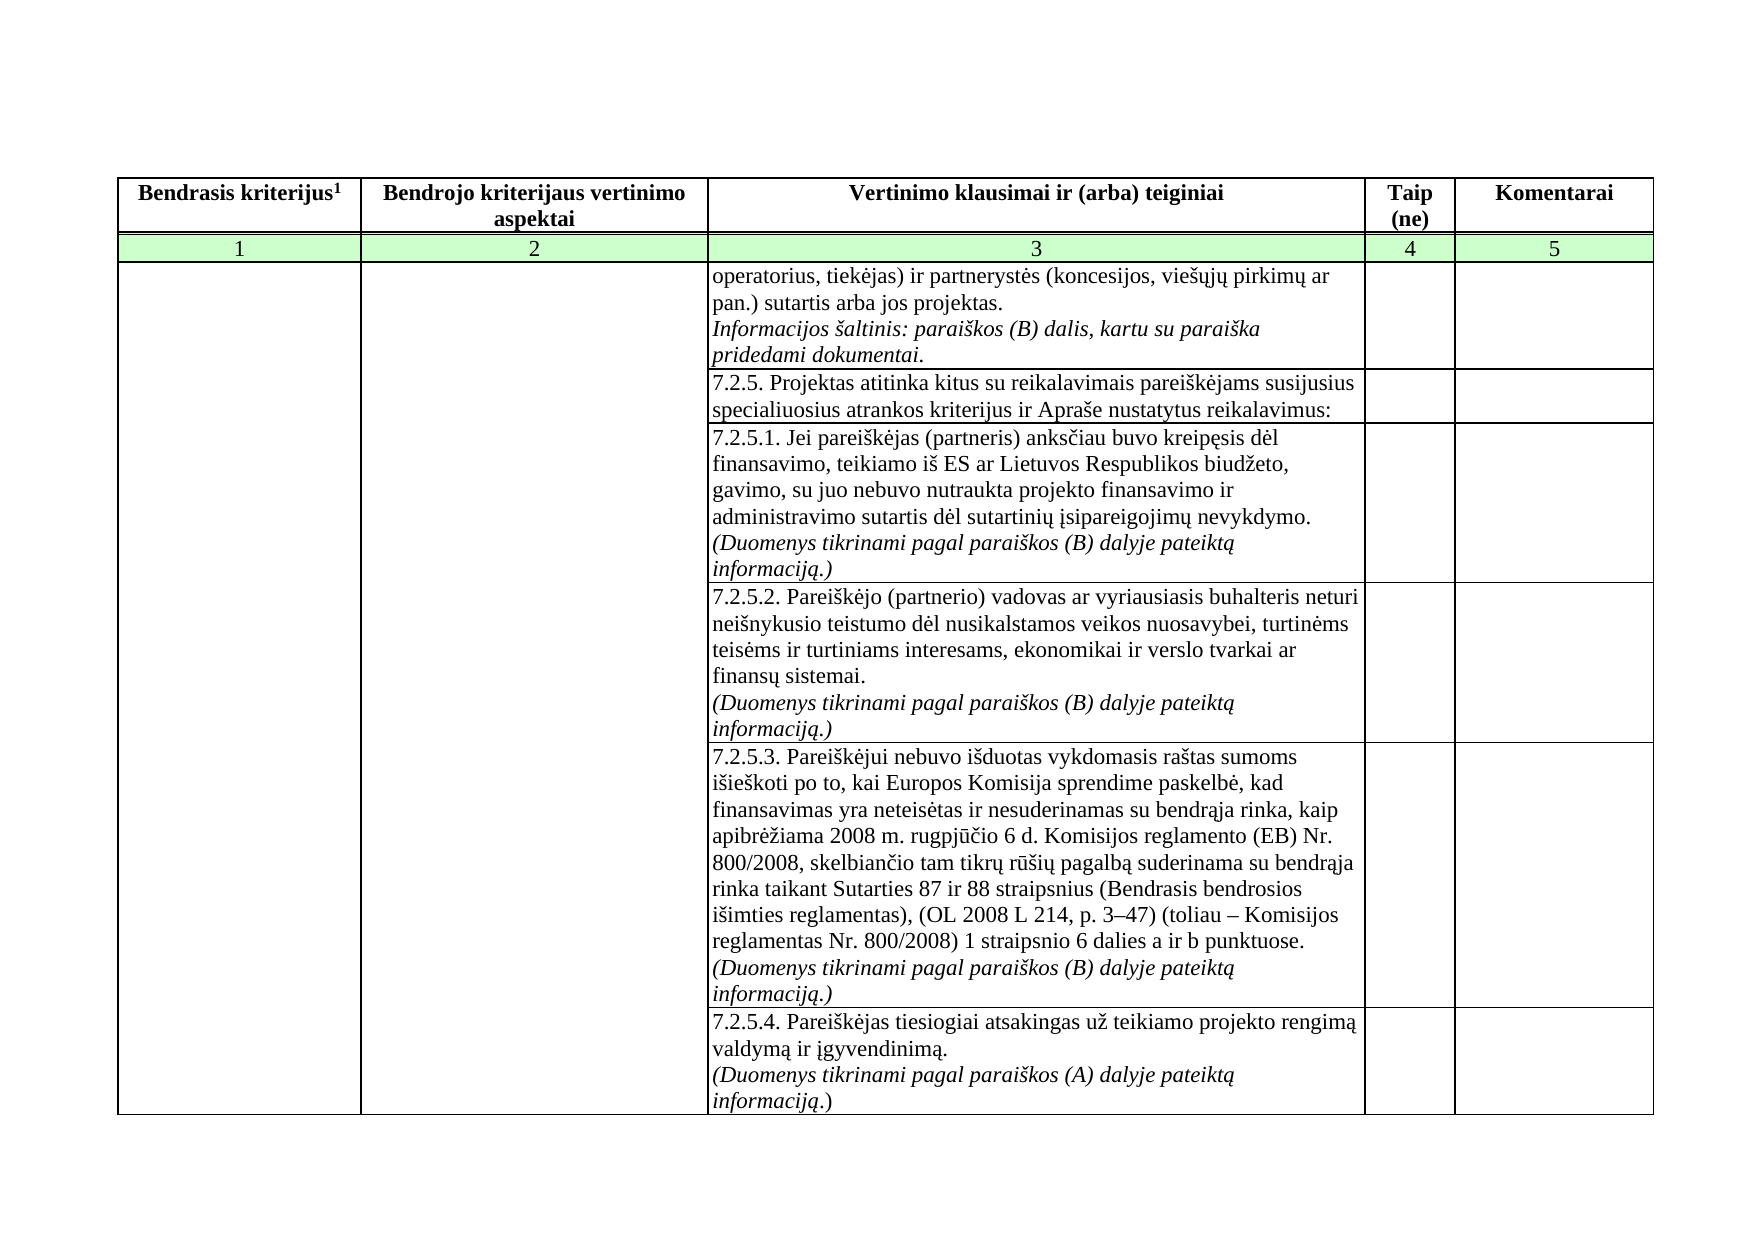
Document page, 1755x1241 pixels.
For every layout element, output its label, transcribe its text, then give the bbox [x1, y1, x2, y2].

table_cell [1366, 424, 1454, 582]
table_cell [1366, 743, 1454, 1007]
table_header Bendrojo kriterijaus vertinimo aspektai [362, 179, 707, 231]
table_cell 7.2.5.1. Jei pareiškėjas (partneris) anksčiau buvo kreipęsis dėl finansavimo, teikiamo iš ES ar Lietuvos Respublikos biudžeto, gavimo, su juo nebuvo nutraukta projekto finansavimo ir administravimo sutartis dėl sutartinių įsipareigojimų nevykdymo. (Duomenys tikrinami pagal paraiškos (B) dalyje pateiktą informaciją.) [709, 424, 1364, 582]
table_cell [1456, 583, 1653, 742]
table_header Taip (ne) [1366, 179, 1454, 231]
table_cell [1456, 424, 1653, 582]
table_header Bendrasis kriterijus1 [119, 179, 360, 231]
table_cell [1456, 743, 1653, 1007]
table_cell [1366, 1008, 1454, 1114]
table_header Komentarai [1456, 179, 1653, 231]
table_cell [1366, 583, 1454, 742]
table_cell [1456, 370, 1653, 422]
table_cell operatorius, tiekėjas) ir partnerystės (koncesijos, viešųjų pirkimų ar pan.) sutartis arba jos projektas. Informacijos šaltinis: paraiškos (B) dalis, kartu su paraiška pridedami dokumentai. [709, 263, 1364, 368]
table_cell [1366, 370, 1454, 422]
table_cell 1 [119, 235, 360, 261]
table_header Vertinimo klausimai ir (arba) teiginiai [709, 179, 1364, 231]
table_cell [1456, 1008, 1653, 1114]
table_cell [119, 263, 360, 1114]
table_cell 3 [709, 235, 1364, 261]
table_cell 2 [362, 235, 707, 261]
table_cell 4 [1366, 235, 1454, 261]
table_cell [362, 263, 707, 1114]
table_cell 7.2.5.4. Pareiškėjas tiesiogiai atsakingas už teikiamo projekto rengimą valdymą ir įgyvendinimą. (Duomenys tikrinami pagal paraiškos (A) dalyje pateiktą informaciją.) [709, 1008, 1364, 1114]
table_cell 7.2.5.3. Pareiškėjui nebuvo išduotas vykdomasis raštas sumoms išieškoti po to, kai Europos Komisija sprendime paskelbė, kad finansavimas yra neteisėtas ir nesuderinamas su bendrąja rinka, kaip apibrėžiama 2008 m. rugpjūčio 6 d. Komisijos reglamento (EB) Nr. 800/2008, skelbiančio tam tikrų rūšių pagalbą suderinama su bendrąja rinka taikant Sutarties 87 ir 88 straipsnius (Bendrasis bendrosios išimties reglamentas), (OL 2008 L 214, p. 3–47) (toliau – Komisijos reglamentas Nr. 800/2008) 1 straipsnio 6 dalies a ir b punktuose. (Duomenys tikrinami pagal paraiškos (B) dalyje pateiktą informaciją.) [709, 743, 1364, 1007]
table_cell 7.2.5. Projektas atitinka kitus su reikalavimais pareiškėjams susijusius specialiuosius atrankos kriterijus ir Apraše nustatytus reikalavimus: [709, 370, 1364, 422]
table_cell 7.2.5.2. Pareiškėjo (partnerio) vadovas ar vyriausiasis buhalteris neturi neišnykusio teistumo dėl nusikalstamos veikos nuosavybei, turtinėms teisėms ir turtiniams interesams, ekonomikai ir verslo tvarkai ar finansų sistemai. (Duomenys tikrinami pagal paraiškos (B) dalyje pateiktą informaciją.) [709, 583, 1364, 742]
table_cell [1366, 263, 1454, 368]
table_cell 5 [1456, 235, 1653, 261]
table_cell [1456, 263, 1653, 368]
